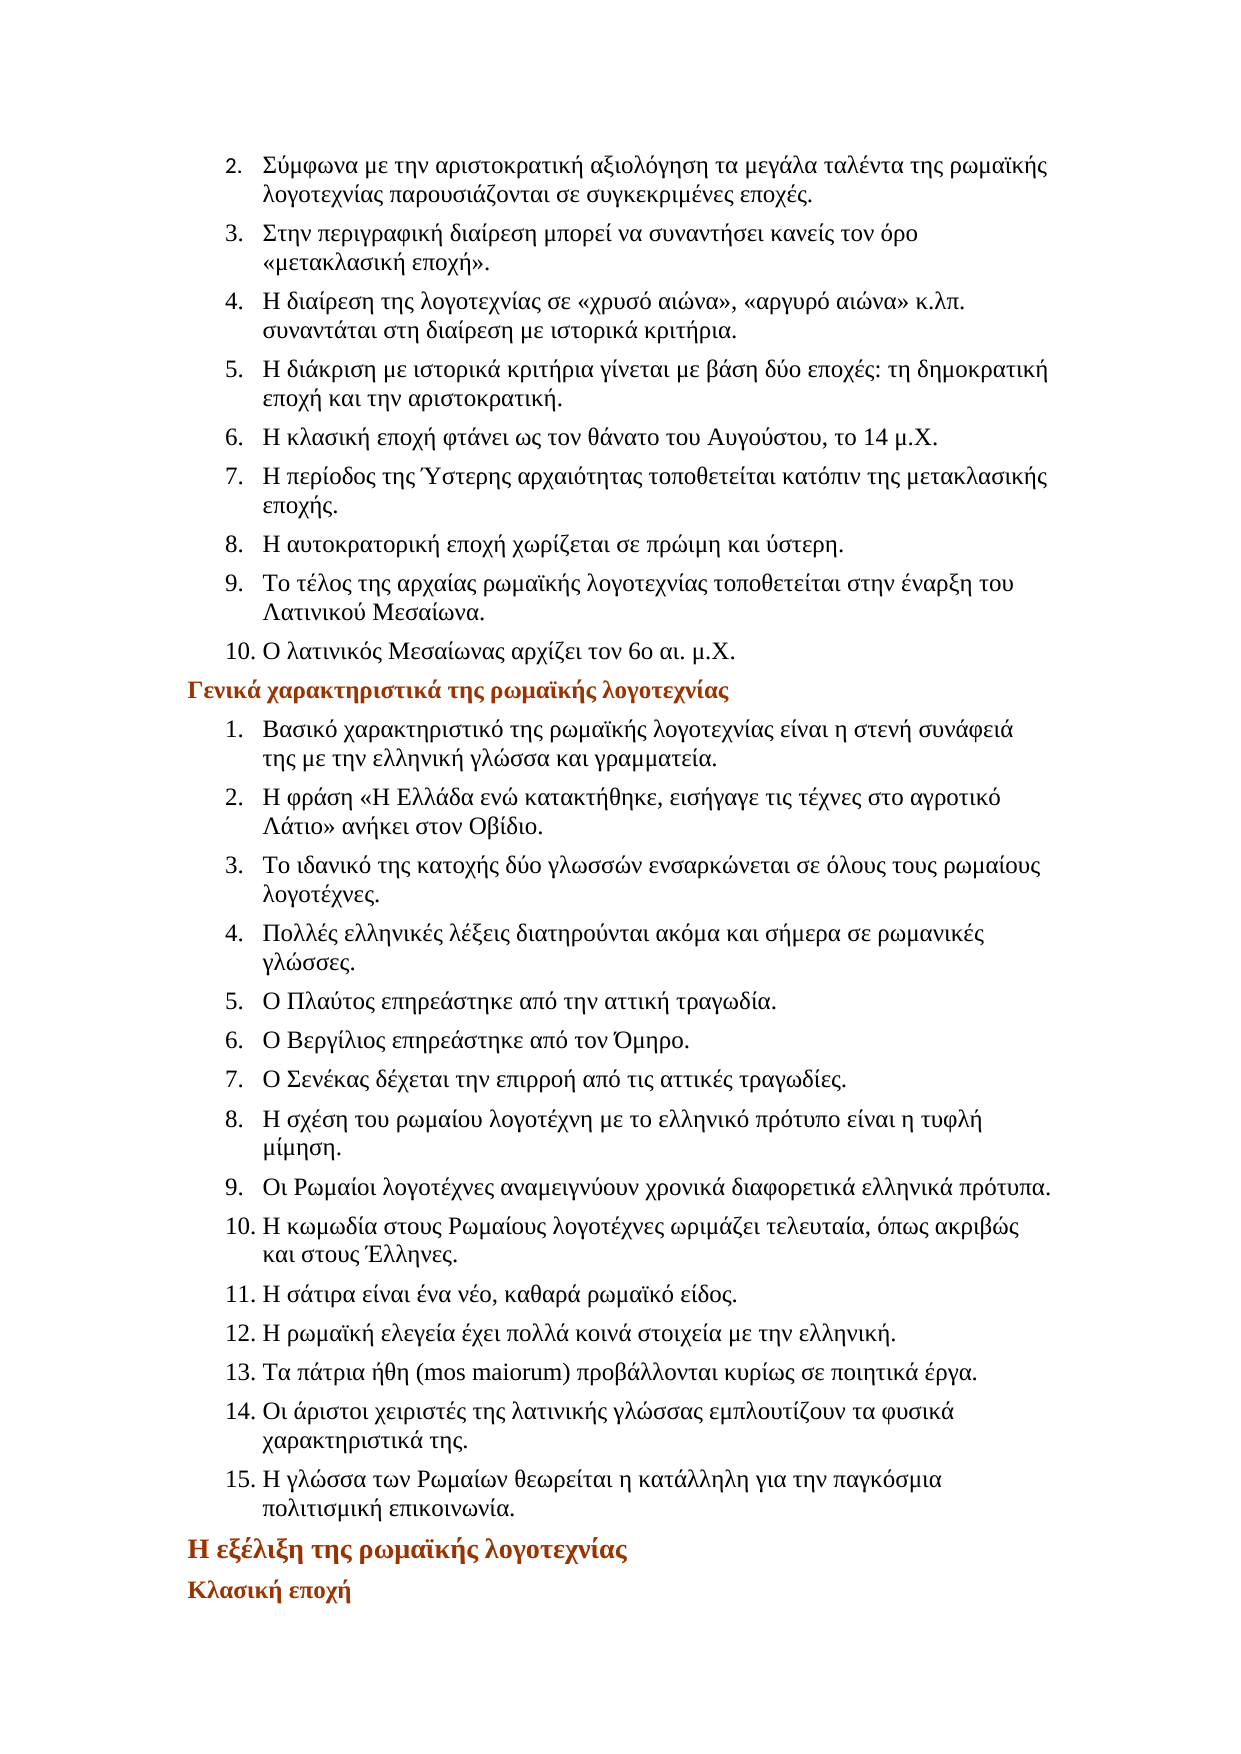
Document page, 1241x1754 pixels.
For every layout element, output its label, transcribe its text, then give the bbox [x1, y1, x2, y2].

subtitle Γενικά χαρακτηριστικά της ρωμαϊκής λογοτεχνίας [187, 675, 1053, 704]
list Η αυτοκρατορική εποχή χωρίζεται σε πρώιμη και ύστερη. [225, 529, 1053, 558]
list Ο Σενέκας δέχεται την επιρροή από τις αττικές τραγωδίες. [225, 1064, 1053, 1093]
subtitle Κλασική εποχή [187, 1575, 1053, 1603]
list Το ιδανικό της κατοχής δύο γλωσσών ενσαρκώνεται σε όλους τους ρωμαίους λογοτέχνες. [225, 850, 1053, 908]
list Οι άριστοι χειριστές της λατινικής γλώσσας εμπλουτίζουν τα φυσικά χαρακτηριστικά της. [225, 1396, 1053, 1454]
list Η διάκριση με ιστορικά κριτήρια γίνεται με βάση δύο εποχές: τη δημοκρατική εποχή και την αριστοκρατική. [225, 354, 1053, 412]
list Η κωμωδία στους Ρωμαίους λογοτέχνες ωριμάζει τελευταία, όπως ακριβώς και στους Έλληνες. [225, 1211, 1053, 1268]
list Το τέλος της αρχαίας ρωμαϊκής λογοτεχνίας τοποθετείται στην έναρξη του Λατινικού Μεσαίωνα. [225, 568, 1053, 626]
list Βασικό χαρακτηριστικό της ρωμαϊκής λογοτεχνίας είναι η στενή συνάφειά της με την ελληνική γλώσσα και γραμματεία. [225, 714, 1053, 772]
list Η διαίρεση της λογοτεχνίας σε «χρυσό αιώνα», «αργυρό αιώνα» κ.λπ. συναντάται στη διαίρεση με ιστορικά κριτήρια. [225, 286, 1053, 344]
list Σύμφωνα με την αριστοκρατική αξιολόγηση τα μεγάλα ταλέντα της ρωμαϊκής λογοτεχνίας παρουσιάζονται σε συγκεκριμένες εποχές. [225, 150, 1053, 208]
list Η σάτιρα είναι ένα νέο, καθαρά ρωμαϊκό είδος. [225, 1279, 1053, 1307]
list Ο Βεργίλιος επηρεάστηκε από τον Όμηρο. [225, 1025, 1053, 1054]
list Η σχέση του ρωμαίου λογοτέχνη με το ελληνικό πρότυπο είναι η τυφλή μίμηση. [225, 1104, 1053, 1161]
list Πολλές ελληνικές λέξεις διατηρούνται ακόμα και σήμερα σε ρωμανικές γλώσσες. [225, 918, 1053, 976]
list Οι Ρωμαίοι λογοτέχνες αναμειγνύουν χρονικά διαφορετικά ελληνικά πρότυπα. [225, 1172, 1053, 1200]
list Η γλώσσα των Ρωμαίων θεωρείται η κατάλληλη για την παγκόσμια πολιτισμική επικοινωνία. [225, 1464, 1053, 1522]
list Η ρωμαϊκή ελεγεία έχει πολλά κοινά στοιχεία με την ελληνική. [225, 1318, 1053, 1347]
list Ο Πλαύτος επηρεάστηκε από την αττική τραγωδία. [225, 986, 1053, 1015]
list Ο λατινικός Μεσαίωνας αρχίζει τον 6ο αι. μ.Χ. [225, 636, 1053, 665]
list Στην περιγραφική διαίρεση μπορεί να συναντήσει κανείς τον όρο «μετακλασική εποχή». [225, 218, 1053, 276]
subtitle Η εξέλιξη της ρωμαϊκής λογοτεχνίας [187, 1532, 1053, 1564]
list Η φράση «Η Ελλάδα ενώ κατακτήθηκε, εισήγαγε τις τέχνες στο αγροτικό Λάτιο» ανήκει στον Οβίδιο. [225, 782, 1053, 840]
list Η κλασική εποχή φτάνει ως τον θάνατο του Αυγούστου, το 14 μ.Χ. [225, 422, 1053, 451]
list Η περίοδος της Ύστερης αρχαιότητας τοποθετείται κατόπιν της μετακλασικής εποχής. [225, 461, 1053, 519]
list Τα πάτρια ήθη (mos maiorum) προβάλλονται κυρίως σε ποιητικά έργα. [225, 1357, 1053, 1386]
